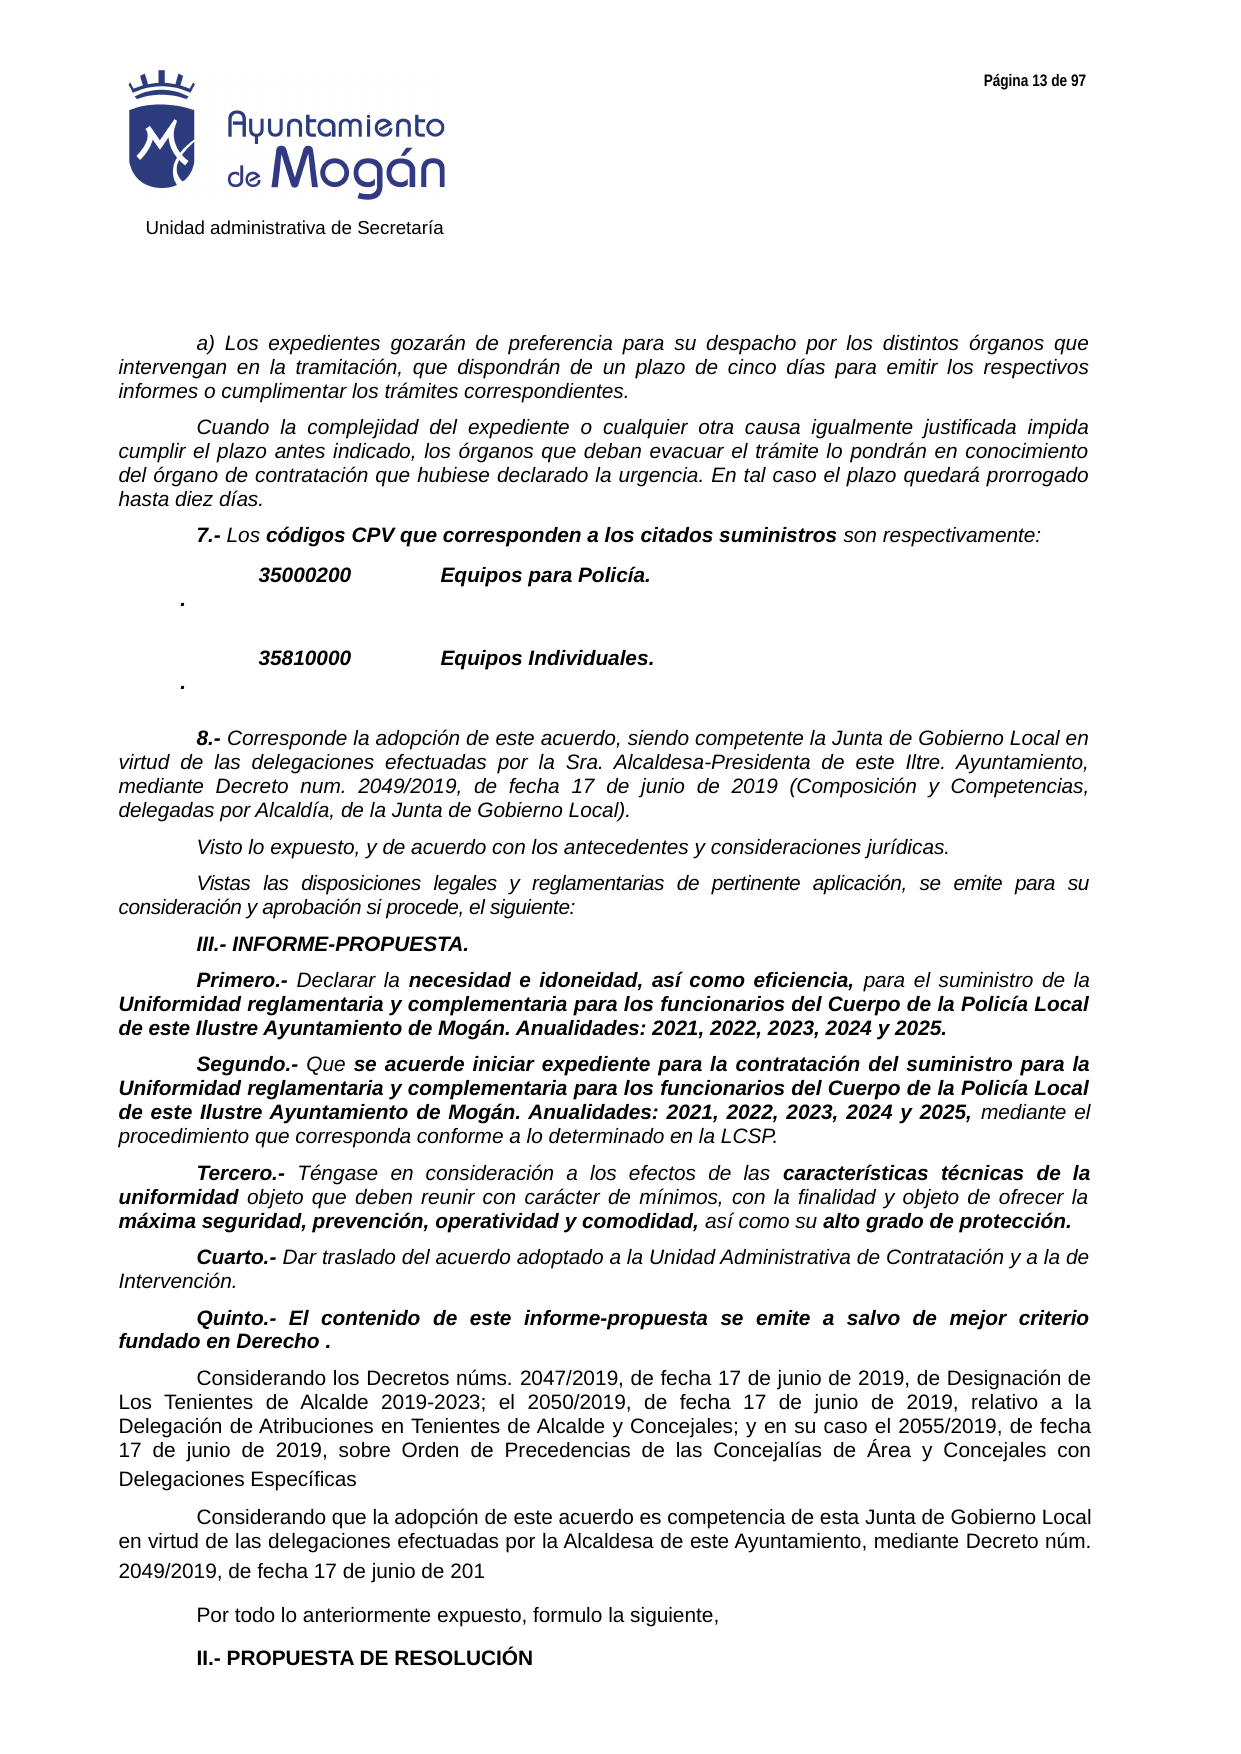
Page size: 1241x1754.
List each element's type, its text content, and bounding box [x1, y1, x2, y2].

text 7.- Los códigos CPV que corresponden a los citados suministros son respectivamente: [118, 523, 1092, 547]
text Visto lo expuesto, y de acuerdo con los antecedentes y consideraciones jurídicas. [118, 834, 1092, 858]
text Cuarto.- Dar traslado del acuerdo adoptado a la Unidad Administrativa de Contratación y a la de Intervención. [118, 1245, 1092, 1293]
text Segundo.- Que se acuerde iniciar expediente para la contratación del suministro para la Uniformidad reglamentaria y complementaria para los funcionarios del Cuerpo de la Policía Local de este Ilustre Ayuntamiento de Mogán. Anualidades: 2021, 2022, 2023, 2024 y 2025, mediante el procedimiento que corresponda conforme a lo determinado en la LCSP. [118, 1052, 1092, 1148]
table_header 35000200. [177, 560, 359, 643]
text Considerando que la adopción de este acuerdo es competencia de esta Junta de Gobierno Local en virtud de las delegaciones efectuadas por la Alcaldesa de este Ayuntamiento, mediante Decreto núm. 2049/2019, de fecha 17 de junio de 201 [118, 1505, 1092, 1584]
text Quinto.- El contenido de este informe-propuesta se emite a salvo de mejor criterio fundado en Derecho . [118, 1305, 1092, 1353]
table_header 35810000. [177, 643, 359, 726]
text Tercero.- Téngase en consideración a los efectos de las características técnicas de la uniformidad objeto que deben reunir con carácter de mínimos, con la finalidad y objeto de ofrecer la máxima seguridad, prevención, operatividad y comodidad, así como su alto grado de protección. [118, 1161, 1092, 1232]
text Primero.- Declarar la necesidad e idoneidad, así como eficiencia, para el suministro de la Uniformidad reglamentaria y complementaria para los funcionarios del Cuerpo de la Policía Local de este Ilustre Ayuntamiento de Mogán. Anualidades: 2021, 2022, 2023, 2024 y 2025. [118, 968, 1092, 1040]
text Considerando los Decretos núms. 2047/2019, de fecha 17 de junio de 2019, de Designación de Los Tenientes de Alcalde 2019-2023; el 2050/2019, de fecha 17 de junio de 2019, relativo a la Delegación de Atribuciones en Tenientes de Alcalde y Concejales; y en su caso el 2055/2019, de fecha 17 de junio de 2019, sobre Orden de Precedencias de las Concejalías de Área y Concejales con Delegaciones Específicas [118, 1366, 1092, 1493]
picture [128, 70, 445, 206]
text III.- INFORME-PROPUESTA. [118, 931, 1092, 955]
text II.- PROPUESTA DE RESOLUCIÓN [118, 1640, 1092, 1672]
table_header Equipos para Policía. [359, 560, 693, 643]
text Por todo lo anteriormente expuesto, formulo la siguiente, [118, 1597, 1092, 1628]
text a) Los expedientes gozarán de preferencia para su despacho por los distintos órganos que intervengan en la tramitación, que dispondrán de un plazo de cinco días para emitir los respectivos informes o cumplimentar los trámites correspondientes. [118, 331, 1092, 402]
text Vistas las disposiciones legales y reglamentarias de pertinente aplicación, se emite para su consideración y aprobación si procede, el siguiente: [118, 871, 1092, 919]
text 8.- Corresponde la adopción de este acuerdo, siendo competente la Junta de Gobierno Local en virtud de las delegaciones efectuadas por la Sra. Alcaldesa-Presidenta de este Iltre. Ayuntamiento, mediante Decreto num. 2049/2019, de fecha 17 de junio de 2019 (Composición y Competencias, delegadas por Alcaldía, de la Junta de Gobierno Local). [118, 726, 1092, 822]
table_header Equipos Individuales. [359, 643, 694, 726]
text Cuando la complejidad del expediente o cualquier otra causa igualmente justificada impida cumplir el plazo antes indicado, los órganos que deban evacuar el trámite lo pondrán en conocimiento del órgano de contratación que hubiese declarado la urgencia. En tal caso el plazo quedará prorrogado hasta diez días. [118, 415, 1092, 511]
